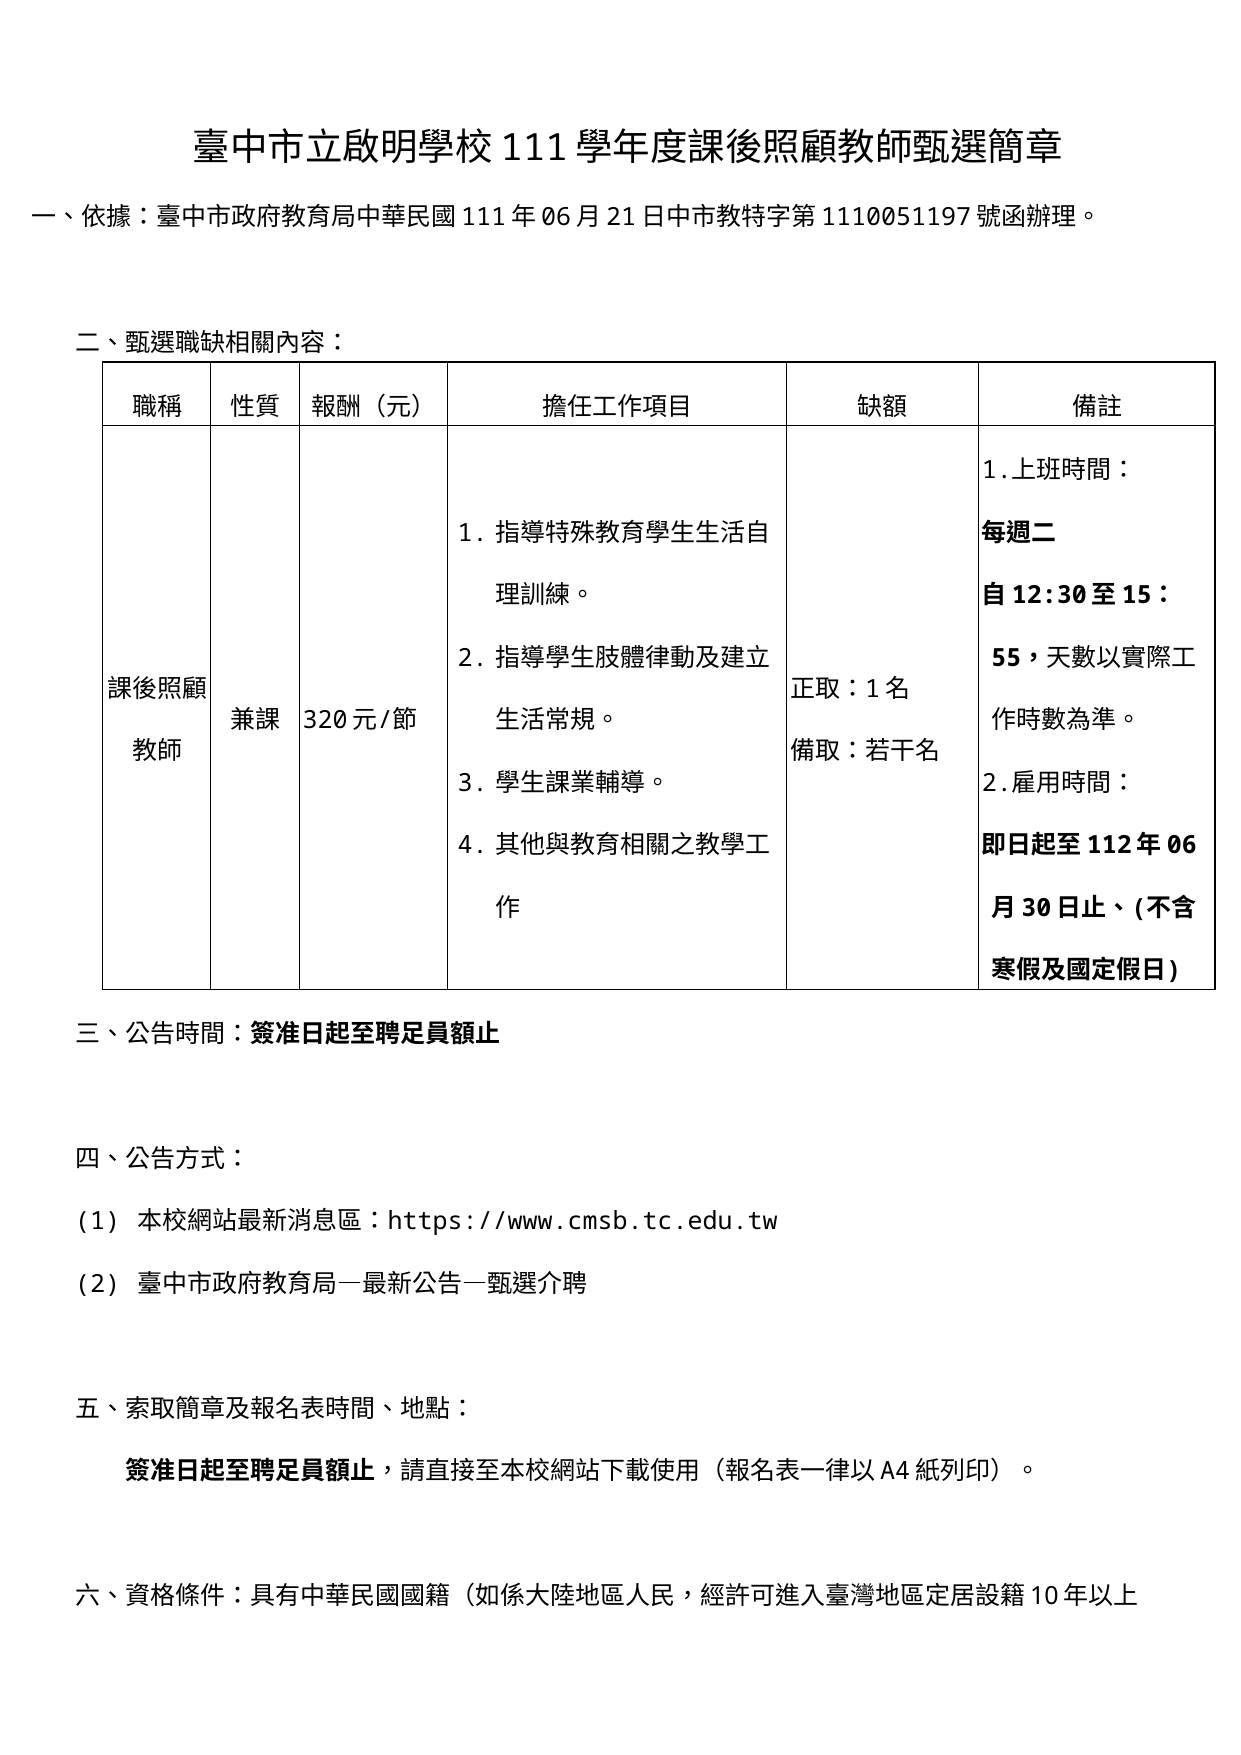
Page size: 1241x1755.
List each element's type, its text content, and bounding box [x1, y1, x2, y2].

table_cell 課後照顧教師 [103, 426, 210, 988]
text 三、公告時間：簽准日起至聘足員額止 [75, 989, 1165, 1052]
table_cell 1.上班時間： 每週二 自12:30至15：55，天數以實際工作時數為準。 2.雇用時間： 即日起至112年06月30日止、(不含寒假及國定假日) [979, 426, 1214, 988]
table_header 臺中市立啟明學校111學年度課後照顧教師甄選簡章 [0, 96, 1240, 171]
text 六、資格條件：具有中華民國國籍（如係大陸地區人民，經許可進入臺灣地區定居設籍10年以上 [75, 1552, 1165, 1614]
text 五、索取簡章及報名表時間、地點： [75, 1364, 1165, 1427]
text 簽准日起至聘足員額止，請直接至本校網站下載使用（報名表一律以A4紙列印）。 [125, 1427, 1165, 1489]
table_cell 一、依據：臺中市政府教育局中華民國111年06月21日中市教特字第1110051197號函辦理。 [0, 171, 1141, 236]
table_header 擔任工作項目 [448, 363, 786, 425]
table_cell 正取：1名 備取：若干名 [787, 426, 978, 988]
table_header 報酬（元） [300, 363, 447, 425]
table_header 職稱 [103, 363, 210, 425]
table_cell 指導特殊教育學生生活自理訓練。 指導學生肢體律動及建立生活常規。 學生課業輔導。 其他與教育相關之教學工作 [448, 426, 786, 988]
list 本校網站最新消息區：https://www.cmsb.tc.edu.tw [75, 1177, 1165, 1239]
list 臺中市政府教育局—最新公告—甄選介聘 [75, 1239, 1165, 1302]
text 二、甄選職缺相關內容： [75, 299, 1165, 361]
table_cell [1141, 171, 1240, 236]
table_cell 兼課 [211, 426, 299, 988]
text 四、公告方式： [75, 1114, 1165, 1177]
table_cell 320元/節 [300, 426, 447, 988]
table_header 缺額 [787, 363, 978, 425]
table_header 備註 [979, 363, 1214, 425]
table_header 性質 [211, 363, 299, 425]
